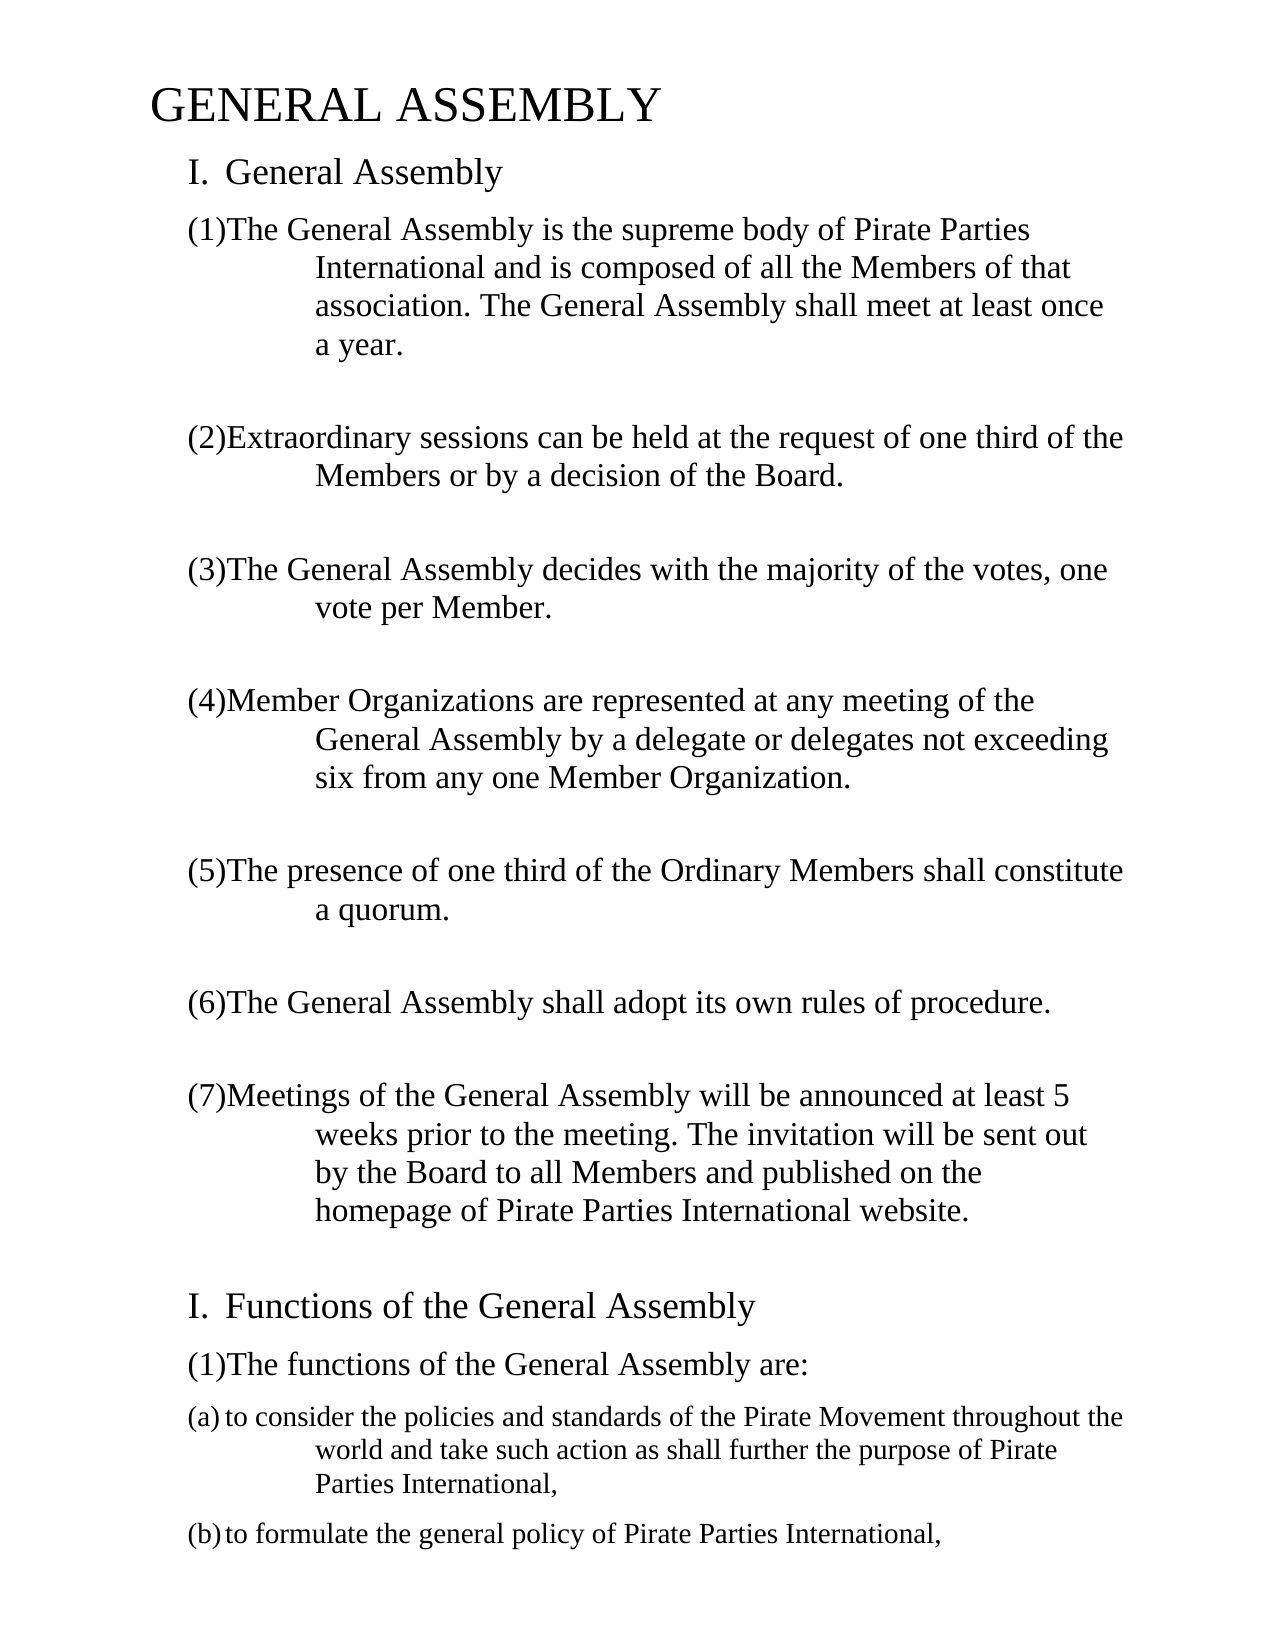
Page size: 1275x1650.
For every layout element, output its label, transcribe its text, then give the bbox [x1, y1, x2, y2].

list The presence of one third of the Ordinary Members shall constitute a quorum. [187, 851, 1125, 966]
list General Assembly [187, 149, 1125, 192]
list The General Assembly shall adopt its own rules of procedure. [187, 982, 1125, 1059]
list to consider the policies and standards of the Pirate Movement throughout the world and take such action as shall further the purpose of Pirate Parties International, [187, 1399, 1125, 1499]
list The General Assembly decides with the majority of the votes, one vote per Member. [187, 549, 1125, 664]
list Member Organizations are represented at any meeting of the General Assembly by a delegate or delegates not exceeding six from any one Member Organization. [187, 681, 1125, 834]
list The General Assembly is the supreme body of Pirate Parties International and is composed of all the Members of that association. The General Assembly shall meet at least once a year. [187, 209, 1125, 401]
list Extraordinary sessions can be held at the request of one third of the Members or by a decision of the Board. [187, 417, 1125, 532]
list to formulate the general policy of Pirate Parties International, [187, 1516, 1125, 1549]
text GENERAL ASSEMBLY [150, 75, 1125, 132]
list Meetings of the General Assembly will be announced at least 5 weeks prior to the meeting. The invitation will be sent out by the Board to all Members and published on the homepage of Pirate Parties International website. [187, 1076, 1125, 1267]
list Functions of the General Assembly [187, 1284, 1125, 1327]
list The functions of the General Assembly are: [187, 1344, 1125, 1382]
